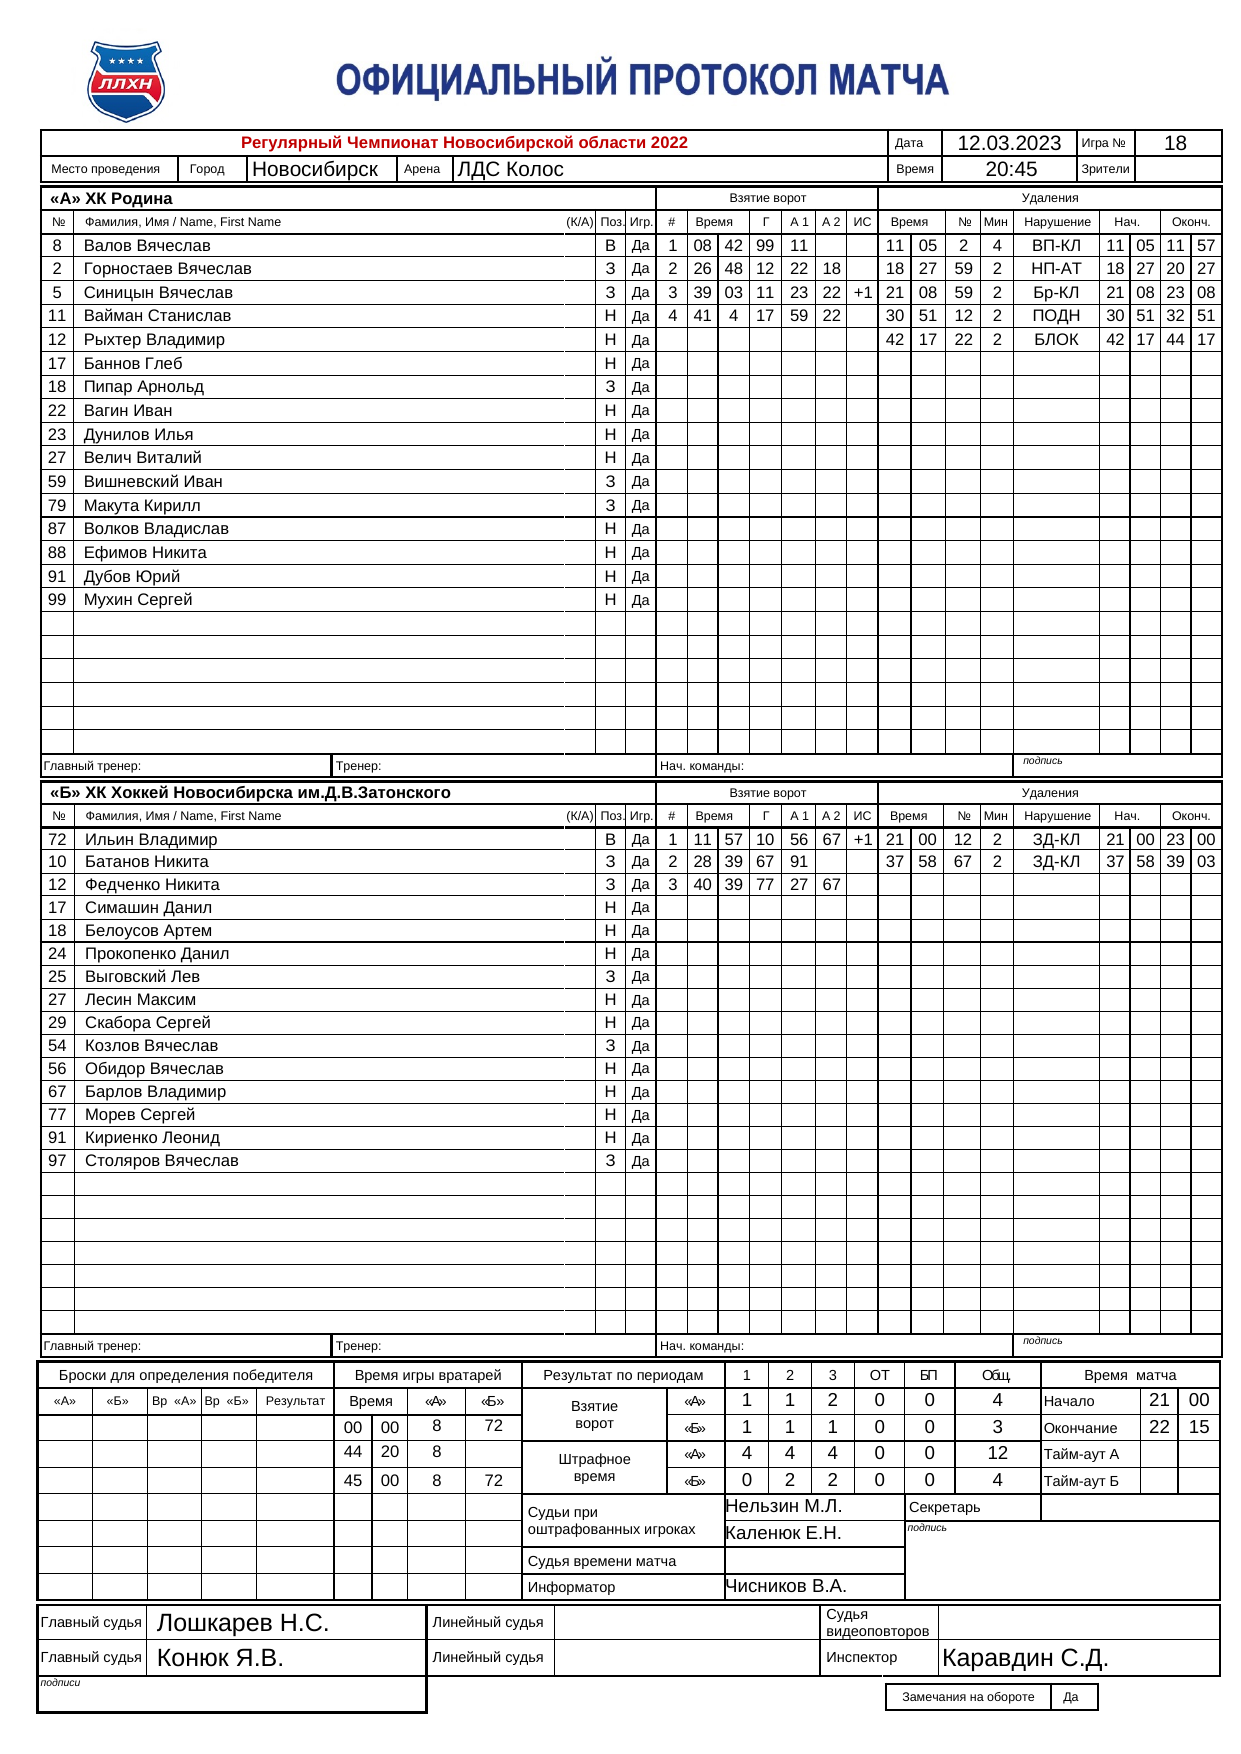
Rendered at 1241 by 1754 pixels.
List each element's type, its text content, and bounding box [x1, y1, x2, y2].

table_cell [782, 399, 815, 422]
table_cell [688, 989, 717, 1011]
table_cell [1192, 896, 1221, 918]
table_cell [596, 1242, 625, 1264]
table_cell 51 [1131, 305, 1160, 327]
table_cell 37 [879, 850, 910, 872]
table_cell [944, 874, 980, 895]
table_cell [565, 423, 595, 445]
table_cell [42, 612, 73, 634]
table_cell Выговский Лев [75, 966, 564, 987]
table_cell [1014, 1196, 1099, 1218]
table_cell [1100, 612, 1129, 634]
table_cell [816, 707, 846, 729]
table_cell [719, 588, 749, 611]
table_cell Линейный судья [428, 1606, 554, 1639]
table_cell [946, 612, 980, 634]
table_cell З [596, 494, 625, 516]
table_cell [1100, 874, 1129, 895]
table_cell З [596, 874, 625, 895]
table_cell Н [596, 399, 625, 422]
table_cell [782, 588, 815, 611]
table_cell [944, 896, 980, 918]
table_cell [879, 470, 910, 493]
table_cell [1014, 1265, 1099, 1287]
table_cell [847, 966, 877, 987]
table_cell [1131, 1265, 1160, 1287]
table_cell [782, 1219, 815, 1241]
table_cell Тайм-аут Б [1042, 1468, 1140, 1493]
table_cell [1014, 707, 1099, 729]
table_cell [782, 896, 815, 918]
table_cell [981, 966, 1013, 987]
table_cell [1161, 1035, 1190, 1057]
table_cell [981, 494, 1013, 516]
table_cell Да [626, 541, 655, 564]
table_cell [1179, 1468, 1219, 1493]
table_cell [944, 1104, 980, 1126]
table_cell [1192, 1196, 1221, 1218]
table_cell [847, 328, 877, 351]
table_cell [1100, 376, 1129, 398]
table_cell 05 [912, 235, 945, 256]
table_cell Горностаев Вячеслав [74, 257, 564, 280]
table_cell [719, 1265, 749, 1287]
table_cell 27 [1131, 257, 1160, 280]
table_cell [565, 920, 595, 941]
table_cell [1161, 636, 1190, 658]
table_cell [1100, 1035, 1129, 1057]
table_cell [847, 896, 877, 918]
table_cell [1161, 1012, 1190, 1033]
table_cell [719, 518, 749, 540]
table_cell [719, 730, 749, 753]
table_cell [946, 494, 980, 516]
table_cell 22 [1141, 1415, 1177, 1440]
table_cell 18 [879, 257, 910, 280]
table_cell 88 [42, 541, 73, 564]
table_cell [1192, 423, 1221, 445]
table_cell [981, 1058, 1013, 1079]
table_cell 27 [912, 257, 945, 280]
table_cell [1192, 1035, 1221, 1057]
table_cell [816, 376, 846, 398]
table_cell [719, 376, 749, 398]
table_cell [1042, 1495, 1219, 1520]
table_cell [816, 1012, 846, 1033]
table_cell [335, 1574, 371, 1599]
table_cell Морев Сергей [75, 1104, 564, 1126]
table_cell Вагин Иван [74, 399, 564, 422]
table_cell [657, 943, 687, 964]
table_cell Тренер: [333, 755, 655, 776]
table_cell [657, 470, 687, 493]
table_cell 08 [688, 235, 717, 256]
table_cell [1131, 659, 1160, 682]
table_cell [1161, 730, 1190, 753]
table_cell [1014, 1127, 1099, 1149]
table_cell [1100, 683, 1129, 706]
table_cell 67 [750, 850, 781, 872]
table_cell [847, 399, 877, 422]
table_cell Да [626, 376, 655, 398]
table_cell Главный судья [39, 1606, 146, 1639]
table_cell 08 [912, 281, 945, 303]
table_cell [257, 1494, 333, 1520]
table_cell [1192, 636, 1221, 658]
table_cell [981, 1012, 1013, 1033]
table_cell [466, 1521, 521, 1546]
table_cell [1161, 376, 1190, 398]
table_header Да [1052, 1685, 1097, 1709]
table_cell [1161, 494, 1190, 516]
table_cell [782, 352, 815, 374]
table_cell [1014, 1035, 1099, 1057]
table_cell Информатор [523, 1575, 724, 1599]
table_cell [1192, 1288, 1221, 1310]
table_cell [879, 352, 910, 374]
table_cell 4 [719, 305, 749, 327]
table_cell 44 [1161, 328, 1190, 351]
table_cell [1161, 707, 1190, 729]
table_cell Федченко Никита [75, 874, 564, 895]
table_cell [1131, 423, 1160, 445]
table_cell 22 [782, 257, 815, 280]
table_cell 3 [657, 281, 687, 303]
table_cell [782, 1127, 815, 1149]
table_cell [657, 989, 687, 1011]
table_cell [1192, 1127, 1221, 1149]
table_cell [883, 1677, 1220, 1681]
table_cell [847, 1196, 877, 1218]
table_cell 23 [782, 281, 815, 303]
table_cell [565, 1081, 595, 1103]
table_cell [1179, 1441, 1219, 1467]
table_cell [816, 423, 846, 445]
table_cell [565, 494, 595, 516]
table_header 18 [1136, 131, 1221, 155]
table_cell Нач. [1100, 211, 1160, 233]
table_cell [1100, 659, 1129, 682]
table_cell [42, 1288, 74, 1310]
table_cell [944, 1035, 980, 1057]
table_cell [912, 565, 945, 587]
table_cell Н [596, 920, 625, 941]
table_cell [688, 1196, 717, 1218]
table_cell [202, 1416, 256, 1440]
table_cell 67 [816, 874, 846, 895]
table_cell [408, 1521, 465, 1546]
table_cell [657, 1127, 687, 1149]
table_cell [202, 1574, 256, 1599]
table_cell [657, 423, 687, 445]
table_cell [847, 1104, 877, 1126]
table_cell 56 [782, 829, 815, 849]
table_cell Да [626, 850, 655, 872]
table_cell [981, 1219, 1013, 1241]
table_cell [555, 1606, 819, 1639]
table_cell 21 [879, 281, 910, 303]
table_cell [1099, 1682, 1220, 1711]
table_cell Игр. [626, 211, 655, 233]
table_header Взятие ворот [657, 188, 877, 209]
table_cell 67 [816, 829, 846, 849]
table_cell [719, 1127, 749, 1149]
table_cell [719, 470, 749, 493]
table_cell Да [626, 1150, 655, 1172]
table_cell [1100, 989, 1129, 1011]
table_cell [466, 1441, 521, 1467]
table_cell [1161, 565, 1190, 587]
table_cell 91 [782, 850, 815, 872]
table_cell Ильин Владимир [75, 829, 564, 849]
table_cell А 2 [816, 805, 846, 826]
table_cell 59 [782, 305, 815, 327]
table_cell Н [596, 1127, 625, 1149]
table_cell НП-АТ [1014, 257, 1099, 280]
table_cell [688, 1012, 717, 1033]
table_cell Лошкарев Н.С. [147, 1606, 425, 1639]
table_cell [981, 518, 1013, 540]
table_cell [1192, 707, 1221, 729]
table_cell [981, 896, 1013, 918]
table_cell Ефимов Никита [74, 541, 564, 564]
table_cell [1014, 636, 1099, 658]
table_cell [1100, 588, 1129, 611]
table_cell Время [879, 211, 945, 233]
table_cell 11 [1100, 235, 1129, 256]
table_cell [42, 1242, 74, 1264]
table_cell Синицын Вячеслав [74, 281, 564, 303]
table_cell [74, 659, 564, 682]
table_cell «А» [668, 1442, 724, 1467]
table_cell [75, 1196, 564, 1218]
table_cell [816, 683, 846, 706]
table_cell Время [688, 805, 749, 826]
table_cell [1161, 446, 1190, 469]
table_cell 67 [944, 850, 980, 872]
table_cell [944, 966, 980, 987]
table_cell [816, 446, 846, 469]
table_cell 08 [1192, 281, 1221, 303]
table_cell [981, 1288, 1013, 1310]
table_cell [847, 257, 877, 280]
table_cell 42 [719, 235, 749, 256]
table_header Результат по периодам [523, 1363, 724, 1387]
table_header Время матча [1042, 1363, 1219, 1387]
table_cell [565, 281, 595, 303]
table_cell [750, 565, 781, 587]
table_cell [912, 494, 945, 516]
table_cell [565, 874, 595, 895]
table_cell 12 [946, 305, 980, 327]
table_cell [719, 1242, 749, 1264]
table_cell [1014, 896, 1099, 918]
table_cell Результат [257, 1389, 333, 1413]
table_cell Вайман Станислав [74, 305, 564, 327]
table_cell [719, 1035, 749, 1057]
table_cell Главный тренер: [42, 1335, 330, 1356]
table_cell [1161, 1196, 1190, 1218]
table_cell [565, 1311, 595, 1333]
table_cell Главный тренер: [42, 755, 330, 776]
table_cell [257, 1521, 333, 1546]
table_cell [1100, 943, 1129, 964]
table_cell [750, 1288, 781, 1310]
table_cell [816, 328, 846, 351]
table_cell 28 [688, 850, 717, 872]
table_cell [879, 707, 910, 729]
table_cell 21 [879, 829, 910, 849]
table_cell [946, 683, 980, 706]
table_header «Б» ХК Хоккей Новосибирска им.Д.В.Затонского [42, 783, 655, 803]
table_cell [750, 1173, 781, 1195]
table_cell [596, 1288, 625, 1310]
table_cell [879, 920, 910, 941]
table_cell [565, 1242, 595, 1264]
table_cell [981, 423, 1013, 445]
table_cell [750, 399, 781, 422]
table_cell [596, 636, 625, 658]
table_cell [1100, 565, 1129, 587]
table_cell [782, 1150, 815, 1172]
table_cell [981, 683, 1013, 706]
table_cell [981, 1311, 1013, 1333]
table_cell [912, 1173, 943, 1195]
table_cell Лесин Максим [75, 989, 564, 1011]
table_cell [1131, 352, 1160, 374]
table_cell [202, 1547, 256, 1573]
table_cell 2 [981, 305, 1013, 327]
table_cell 1 [769, 1389, 811, 1413]
table_cell [565, 565, 595, 587]
table_cell Да [626, 352, 655, 374]
table_cell [1161, 1311, 1190, 1333]
table_cell [782, 328, 815, 351]
table_cell 45 [335, 1468, 371, 1493]
table_cell [912, 399, 945, 422]
table_cell [1161, 659, 1190, 682]
table_cell [719, 541, 749, 564]
table_cell [657, 588, 687, 611]
table_header Дата [889, 131, 941, 155]
table_cell [148, 1416, 201, 1440]
table_cell 18 [816, 257, 846, 280]
table_cell [596, 730, 625, 753]
table_cell 03 [719, 281, 749, 303]
table_cell [944, 989, 980, 1011]
table_cell [1131, 1127, 1160, 1149]
table_cell А 1 [782, 805, 815, 826]
table_cell [1161, 1104, 1190, 1126]
table_cell [1131, 1104, 1160, 1126]
table_cell [148, 1547, 201, 1573]
table_cell # [657, 805, 687, 826]
table_cell [816, 588, 846, 611]
table_cell [1014, 612, 1099, 634]
table_cell [847, 352, 877, 374]
table_cell 41 [688, 305, 717, 327]
table_cell подпись [1014, 755, 1221, 776]
table_cell [1161, 1265, 1190, 1287]
table_cell [408, 1547, 465, 1573]
table_cell 2 [42, 257, 73, 280]
table_cell [879, 1150, 910, 1172]
table_header Замечания на обороте [887, 1685, 1050, 1709]
table_cell Козлов Вячеслав [75, 1035, 564, 1057]
table_cell [657, 1081, 687, 1103]
table_cell [565, 1288, 595, 1310]
table_cell Да [626, 399, 655, 422]
table_cell [1014, 943, 1099, 964]
table_cell [782, 423, 815, 445]
table_header «А» ХК Родина [42, 188, 655, 209]
table_cell [202, 1441, 256, 1467]
table_cell [93, 1521, 147, 1546]
table_cell [847, 446, 877, 469]
table_cell [1100, 920, 1129, 941]
table_cell [688, 920, 717, 941]
table_cell [93, 1494, 147, 1520]
table_cell [782, 470, 815, 493]
table_cell [1100, 423, 1129, 445]
table_cell [782, 659, 815, 682]
table_cell 17 [750, 305, 781, 327]
table_cell [847, 612, 877, 634]
table_cell [719, 1219, 749, 1241]
table_cell [816, 1196, 846, 1218]
table_cell 27 [1192, 257, 1221, 280]
table_cell 17 [912, 328, 945, 351]
table_cell [782, 943, 815, 964]
table_cell З [596, 376, 625, 398]
table_cell [1014, 1311, 1099, 1333]
table_cell [596, 683, 625, 706]
table_cell [750, 1081, 781, 1103]
table_cell [565, 707, 595, 729]
table_cell Поз. [596, 805, 625, 826]
table_cell [257, 1416, 333, 1440]
table_cell [981, 470, 1013, 493]
table_cell [816, 1173, 846, 1195]
table_cell [782, 920, 815, 941]
table_cell ИС [847, 805, 877, 826]
table_cell [816, 1265, 846, 1287]
table_cell № [42, 211, 73, 233]
table_cell Секретарь [906, 1495, 1040, 1520]
table_cell [750, 659, 781, 682]
table_cell [657, 1311, 687, 1333]
table_cell [816, 235, 846, 256]
table_cell Да [626, 423, 655, 445]
table_cell [1014, 470, 1099, 493]
table_cell [626, 1219, 655, 1241]
table_cell [879, 565, 910, 587]
table_cell З [596, 470, 625, 493]
table_cell Время [688, 211, 749, 233]
table_cell Да [626, 989, 655, 1011]
table_cell Судья видеоповторов [821, 1606, 938, 1639]
table_cell [719, 636, 749, 658]
table_cell «Б » [466, 1389, 521, 1413]
table_cell [1192, 1081, 1221, 1103]
table_cell [1100, 707, 1129, 729]
table_cell [847, 1081, 877, 1103]
table_cell [847, 659, 877, 682]
table_cell [719, 399, 749, 422]
table_cell 97 [42, 1150, 74, 1172]
table_cell Фамилия, Имя / Name, First Name [75, 805, 565, 826]
table_cell [946, 730, 980, 753]
table_cell [879, 683, 910, 706]
table_cell [688, 470, 717, 493]
table_cell Каравдин С.Д. [939, 1640, 1219, 1675]
table_cell Батанов Никита [75, 850, 564, 872]
table_cell 0 [855, 1415, 904, 1440]
table_cell Игр. [626, 805, 655, 826]
table_cell [657, 1288, 687, 1310]
table_cell [626, 730, 655, 753]
table_cell 87 [42, 518, 73, 540]
table_cell [657, 541, 687, 564]
table_header ОТ [855, 1363, 904, 1387]
table_cell [1014, 1173, 1099, 1195]
table_cell [1014, 588, 1099, 611]
table_cell [1131, 588, 1160, 611]
table_cell [1161, 920, 1190, 941]
table_cell [688, 588, 717, 611]
table_cell [847, 920, 877, 941]
table_cell Нарушение [1014, 211, 1099, 233]
table_cell [782, 1288, 815, 1310]
table_cell [879, 423, 910, 445]
table_cell Макута Кирилл [74, 494, 564, 516]
table_header Броски для определения победителя [39, 1363, 333, 1387]
table_cell (К/А) [565, 211, 595, 233]
table_cell [719, 565, 749, 587]
table_cell [946, 541, 980, 564]
table_cell [1014, 1012, 1099, 1033]
table_cell [1131, 494, 1160, 516]
table_cell [879, 399, 910, 422]
table_cell [626, 1196, 655, 1218]
table_cell 12 [944, 829, 980, 849]
table_cell 21 [1100, 281, 1129, 303]
table_cell [1161, 1219, 1190, 1241]
table_cell [565, 943, 595, 964]
table_cell [912, 636, 945, 658]
table_cell [1014, 541, 1099, 564]
table_cell [847, 850, 877, 872]
table_cell Рыхтер Владимир [74, 328, 564, 351]
table_cell [847, 565, 877, 587]
table_cell [1131, 707, 1160, 729]
table_cell 1 [812, 1415, 854, 1440]
table_cell [847, 1219, 877, 1241]
table_cell подписи [39, 1677, 425, 1711]
table_cell [912, 730, 945, 753]
table_cell [1192, 989, 1221, 1011]
table_cell [912, 588, 945, 611]
table_cell [782, 541, 815, 564]
table_cell 0 [905, 1468, 954, 1493]
table_cell [912, 1242, 943, 1264]
table_cell [1136, 157, 1221, 181]
table_cell [816, 1081, 846, 1103]
table_cell 2 [981, 281, 1013, 303]
table_cell Н [596, 1058, 625, 1079]
table_cell [626, 1311, 655, 1333]
table_cell Штрафное время [523, 1442, 666, 1493]
table_cell 8 [408, 1468, 465, 1493]
table_cell [847, 305, 877, 327]
table_cell [688, 1265, 717, 1287]
table_cell 11 [42, 305, 73, 327]
table_cell [1161, 1127, 1190, 1149]
table_cell [847, 470, 877, 493]
table_cell «Б» [93, 1389, 147, 1413]
table_cell [944, 1219, 980, 1241]
table_cell [688, 494, 717, 516]
table_cell Скабора Сергей [75, 1012, 564, 1033]
table_cell [847, 235, 877, 256]
table_cell [726, 1548, 904, 1573]
table_cell [565, 612, 595, 634]
table_cell [257, 1574, 333, 1599]
table_cell [719, 920, 749, 941]
table_cell [688, 399, 717, 422]
table_cell 17 [1192, 328, 1221, 351]
table_cell Да [626, 874, 655, 895]
table_cell [1192, 588, 1221, 611]
table_cell [719, 896, 749, 918]
table_cell [879, 541, 910, 564]
table_cell 77 [42, 1104, 74, 1126]
table_cell 42 [879, 328, 910, 351]
table_cell [847, 1035, 877, 1057]
table_cell 22 [946, 328, 980, 351]
table_cell 4 [956, 1389, 1040, 1413]
table_cell [688, 1035, 717, 1057]
table_cell [782, 1173, 815, 1195]
table_cell [944, 1265, 980, 1287]
table_cell [782, 1104, 815, 1126]
table_header Удаления [879, 783, 1221, 803]
table_cell [1161, 423, 1190, 445]
table_cell [782, 989, 815, 1011]
table_cell [816, 1058, 846, 1079]
table_cell [719, 659, 749, 682]
table_cell [1100, 1288, 1129, 1310]
table_cell [782, 1035, 815, 1057]
table_cell [148, 1468, 201, 1493]
table_cell [657, 1265, 687, 1287]
table_cell З [596, 257, 625, 280]
table_cell [750, 1311, 781, 1333]
table_cell Время [889, 157, 941, 181]
table_cell Да [626, 1081, 655, 1103]
table_cell [816, 1150, 846, 1172]
table_cell 72 [42, 829, 74, 849]
table_cell [719, 423, 749, 445]
table_cell [202, 1468, 256, 1493]
table_cell [1100, 1081, 1129, 1103]
table_cell [626, 659, 655, 682]
table_cell [1192, 730, 1221, 753]
table_cell [75, 1242, 564, 1264]
table_cell [750, 896, 781, 918]
table_cell [565, 850, 595, 872]
table_cell 56 [42, 1058, 74, 1079]
table_cell [1131, 1311, 1160, 1333]
table_cell [847, 1012, 877, 1033]
table_cell [565, 1035, 595, 1057]
table_cell [1161, 352, 1190, 374]
table_cell [1161, 1288, 1190, 1310]
table_cell [782, 730, 815, 753]
table_cell [782, 1265, 815, 1287]
table_cell [816, 470, 846, 493]
table_cell 23 [1161, 281, 1190, 303]
table_cell Инспектор [821, 1640, 938, 1675]
table_cell Нельзин М.Л. [726, 1495, 904, 1520]
table_cell [1192, 1311, 1221, 1333]
table_cell [879, 1081, 910, 1103]
table_cell Н [596, 518, 625, 540]
table_cell Арена [398, 157, 452, 181]
table_cell [879, 1265, 910, 1287]
table_cell [1014, 352, 1099, 374]
table_cell Нарушение [1014, 805, 1099, 826]
table_cell +1 [847, 829, 877, 849]
table_cell 00 [373, 1468, 407, 1493]
table_cell [981, 446, 1013, 469]
table_cell [816, 612, 846, 634]
table_cell Город [179, 157, 246, 181]
table_cell [688, 423, 717, 445]
table_cell [74, 730, 564, 753]
table_cell [944, 1127, 980, 1149]
table_cell [408, 1494, 465, 1520]
table_cell [1192, 943, 1221, 964]
table_cell [657, 966, 687, 987]
table_cell [750, 494, 781, 516]
table_cell [719, 446, 749, 469]
table_cell [879, 1058, 910, 1079]
table_cell [750, 1265, 781, 1287]
table_cell Оконч. [1161, 805, 1221, 826]
table_cell [42, 683, 73, 706]
table_cell [626, 612, 655, 634]
table_cell [912, 1265, 943, 1287]
table_cell В [596, 235, 625, 256]
table_cell [879, 943, 910, 964]
table_cell [847, 874, 877, 895]
table_cell [1014, 1058, 1099, 1079]
table_cell [688, 1150, 717, 1172]
table_cell [148, 1494, 201, 1520]
table_cell [912, 612, 945, 634]
table_cell [657, 1219, 687, 1241]
table_cell [657, 1150, 687, 1172]
table_cell [912, 1104, 943, 1126]
table_cell [596, 1265, 625, 1287]
table_cell [1100, 399, 1129, 422]
table_cell [782, 707, 815, 729]
table_cell [42, 730, 73, 753]
table_cell [1100, 1311, 1129, 1333]
table_cell [688, 1127, 717, 1149]
table_cell [816, 565, 846, 587]
table_cell [1100, 966, 1129, 987]
table_cell [912, 659, 945, 682]
table_cell 2 [812, 1389, 854, 1413]
table_cell Да [626, 518, 655, 540]
table_cell [1131, 470, 1160, 493]
table_cell [1161, 612, 1190, 634]
table_cell [944, 1311, 980, 1333]
table_cell [719, 943, 749, 964]
table_cell [816, 943, 846, 964]
table_cell № [944, 805, 980, 826]
table_cell +1 [847, 281, 877, 303]
table_cell [1131, 541, 1160, 564]
table_cell З [596, 1035, 625, 1057]
table_cell [750, 966, 781, 987]
table_cell [75, 1288, 564, 1310]
table_cell 4 [956, 1468, 1040, 1493]
table_cell [847, 1288, 877, 1310]
table_cell 59 [946, 257, 980, 280]
table_cell [1192, 541, 1221, 564]
table_header Общ. [956, 1363, 1040, 1387]
table_cell [565, 588, 595, 611]
table_cell [39, 1574, 92, 1599]
table_cell [816, 1288, 846, 1310]
table_cell [596, 1196, 625, 1218]
table_cell [750, 1058, 781, 1079]
table_cell [42, 659, 73, 682]
table_cell [719, 707, 749, 729]
table_cell 39 [719, 874, 749, 895]
table_cell [981, 541, 1013, 564]
table_cell [719, 683, 749, 706]
table_cell Н [596, 1081, 625, 1103]
table_cell Да [626, 305, 655, 327]
table_cell «А» [408, 1389, 465, 1413]
table_cell [1192, 1104, 1221, 1126]
table_cell [847, 423, 877, 445]
table_cell Да [626, 328, 655, 351]
table_cell [944, 1173, 980, 1195]
table_cell [912, 376, 945, 398]
table_cell [750, 683, 781, 706]
table_cell [657, 730, 687, 753]
table_cell [981, 989, 1013, 1011]
table_cell [750, 470, 781, 493]
table_cell [1192, 920, 1221, 941]
table_cell ИС [847, 211, 877, 233]
table_cell [74, 683, 564, 706]
table_cell 4 [657, 305, 687, 327]
table_cell [657, 612, 687, 634]
table_cell № [42, 805, 74, 826]
table_cell 27 [42, 446, 73, 469]
table_cell 2 [981, 829, 1013, 849]
table_cell [1100, 541, 1129, 564]
table_cell [912, 943, 943, 964]
table_cell [626, 636, 655, 658]
table_cell [946, 352, 980, 374]
table_cell [750, 707, 781, 729]
table_cell [148, 1574, 201, 1599]
table_cell [1131, 896, 1160, 918]
table_cell 72 [466, 1416, 521, 1440]
table_cell [879, 376, 910, 398]
table_cell 91 [42, 1127, 74, 1149]
table_cell [39, 1521, 92, 1546]
table_cell Взятие ворот [523, 1389, 666, 1440]
table_cell [981, 943, 1013, 964]
table_cell [912, 1150, 943, 1172]
table_cell 1 [657, 235, 687, 256]
table_cell [1192, 966, 1221, 987]
table_cell 29 [42, 1012, 74, 1033]
table_cell [657, 352, 687, 374]
table_cell [912, 1081, 943, 1103]
table_cell [816, 518, 846, 540]
table_cell [93, 1416, 147, 1440]
table_cell [688, 683, 717, 706]
table_cell Н [596, 541, 625, 564]
table_cell [879, 874, 910, 895]
table_cell [1131, 1012, 1160, 1033]
table_cell [782, 1058, 815, 1079]
table_cell [1014, 1288, 1099, 1310]
table_cell Зрители [1078, 157, 1134, 181]
table_cell [946, 399, 980, 422]
table_cell 2 [946, 235, 980, 256]
table_cell 2 [769, 1468, 811, 1493]
table_cell [1014, 966, 1099, 987]
table_cell [782, 683, 815, 706]
table_cell 5 [42, 281, 73, 303]
table_cell Да [626, 1035, 655, 1057]
table_cell [1131, 1058, 1160, 1079]
table_cell Да [626, 966, 655, 987]
table_cell Н [596, 305, 625, 327]
table_cell [335, 1547, 371, 1573]
table_cell Г [750, 211, 781, 233]
table_cell [1192, 1012, 1221, 1033]
table_cell 22 [816, 305, 846, 327]
table_cell [981, 1035, 1013, 1057]
table_cell [719, 1058, 749, 1079]
table_cell [847, 541, 877, 564]
table_cell [74, 612, 564, 634]
table_cell 15 [1179, 1415, 1219, 1440]
table_cell Барлов Владимир [75, 1081, 564, 1103]
table_cell [782, 1311, 815, 1333]
table_cell [39, 1547, 92, 1573]
table_cell 0 [905, 1415, 954, 1440]
table_cell [816, 966, 846, 987]
table_cell 57 [719, 829, 749, 849]
table_cell [408, 1574, 465, 1599]
table_cell [373, 1547, 407, 1573]
table_cell [565, 1173, 595, 1195]
table_cell [1014, 989, 1099, 1011]
table_cell [981, 1104, 1013, 1126]
table_cell [1161, 399, 1190, 422]
table_cell [782, 376, 815, 398]
table_cell [750, 1242, 781, 1264]
table_cell [466, 1494, 521, 1520]
table_cell 30 [1100, 305, 1129, 327]
table_cell Обидор Вячеслав [75, 1058, 564, 1079]
table_cell [1100, 1219, 1129, 1241]
table_cell Окончание [1042, 1415, 1140, 1440]
table_cell Дубов Юрий [74, 565, 564, 587]
table_cell [565, 1058, 595, 1079]
table_cell [946, 636, 980, 658]
table_cell Вр «Б» [202, 1389, 256, 1413]
table_cell Бр-КЛ [1014, 281, 1099, 303]
table_cell 03 [1192, 850, 1221, 872]
table_cell 20:45 [943, 157, 1076, 181]
table_cell [93, 1547, 147, 1573]
table_cell 26 [688, 257, 717, 280]
table_cell [688, 730, 717, 753]
table_cell [1131, 1150, 1160, 1172]
table_cell [1100, 1173, 1129, 1195]
table_cell [565, 1104, 595, 1126]
table_cell [879, 896, 910, 918]
table_cell ПОДН [1014, 305, 1099, 327]
table_cell Н [596, 588, 625, 611]
table_cell [565, 1219, 595, 1241]
table_cell Дунилов Илья [74, 423, 564, 445]
table_cell [847, 494, 877, 516]
table_cell [257, 1441, 333, 1467]
table_cell [657, 683, 687, 706]
table_cell [912, 1035, 943, 1057]
table_cell [657, 1196, 687, 1218]
table_cell [1141, 1468, 1177, 1493]
table_cell Да [626, 494, 655, 516]
table_cell [1192, 683, 1221, 706]
table_cell [565, 352, 595, 374]
table_cell [816, 920, 846, 941]
table_cell Тайм-аут А [1042, 1441, 1140, 1467]
table_cell [1161, 470, 1190, 493]
table_cell [981, 1081, 1013, 1103]
table_cell З [596, 281, 625, 303]
table_cell [1161, 588, 1190, 611]
table_cell Да [626, 920, 655, 941]
table_cell [688, 328, 717, 351]
table_cell [946, 423, 980, 445]
table_cell [1100, 636, 1129, 658]
table_cell [1100, 730, 1129, 753]
table_cell «А» [39, 1389, 92, 1413]
table_cell [1192, 1242, 1221, 1264]
table_cell [1131, 683, 1160, 706]
table_cell Пипар Арнольд [74, 376, 564, 398]
table_cell [847, 730, 877, 753]
table_cell Время [335, 1389, 407, 1413]
table_cell [42, 1196, 74, 1218]
table_cell [657, 659, 687, 682]
table_cell [1161, 541, 1190, 564]
table_cell [879, 1311, 910, 1333]
table_cell 0 [905, 1442, 954, 1467]
table_cell [750, 920, 781, 941]
table_cell 59 [42, 470, 73, 493]
table_cell [75, 1265, 564, 1287]
table_cell [1100, 518, 1129, 540]
table_cell [816, 1104, 846, 1126]
table_header 2 [769, 1363, 811, 1387]
table_cell [912, 1012, 943, 1033]
table_cell [596, 659, 625, 682]
table_cell [1192, 352, 1221, 374]
table_cell [912, 446, 945, 469]
table_cell [657, 328, 687, 351]
table_cell Нач. команды: [657, 1335, 1012, 1356]
table_cell [1100, 896, 1129, 918]
table_cell [1014, 1242, 1099, 1264]
table_cell [1131, 920, 1160, 941]
table_cell 17 [1131, 328, 1160, 351]
table_cell Н [596, 352, 625, 374]
table_cell [257, 1468, 333, 1493]
table_cell [879, 1012, 910, 1033]
table_cell 39 [719, 850, 749, 872]
table_cell [565, 1012, 595, 1033]
table_cell [688, 352, 717, 374]
table_cell 4 [769, 1442, 811, 1467]
table_cell Линейный судья [428, 1640, 554, 1675]
table_cell 58 [912, 850, 943, 872]
table_cell [782, 565, 815, 587]
table_cell [42, 1311, 74, 1333]
table_cell [657, 1104, 687, 1126]
table_cell Прокопенко Данил [75, 943, 564, 964]
table_cell [879, 446, 910, 469]
table_cell 58 [1131, 850, 1160, 872]
table_cell [1161, 989, 1190, 1011]
table_cell 00 [912, 829, 943, 849]
table_cell [565, 1150, 595, 1172]
table_cell [565, 683, 595, 706]
table_cell [148, 1441, 201, 1467]
table_cell [879, 1173, 910, 1195]
table_cell [688, 1219, 717, 1241]
table_cell [688, 707, 717, 729]
table_cell [847, 376, 877, 398]
table_cell [39, 1494, 92, 1520]
table_cell [750, 943, 781, 964]
table_cell [912, 1288, 943, 1310]
table_cell 51 [912, 305, 945, 327]
table_cell [912, 896, 943, 918]
table_header 1 [726, 1363, 768, 1387]
table_cell Каленюк Е.Н. [726, 1521, 904, 1546]
table_cell Баннов Глеб [74, 352, 564, 374]
table_cell [657, 1173, 687, 1195]
table_cell [1014, 446, 1099, 469]
table_cell [657, 920, 687, 941]
table_cell [1100, 1104, 1129, 1126]
table_cell Да [626, 943, 655, 964]
table_cell 8 [408, 1441, 465, 1467]
table_cell Н [596, 565, 625, 587]
table_cell [750, 1127, 781, 1149]
table_cell [944, 1081, 980, 1103]
table_cell Время [879, 805, 943, 826]
table_cell [912, 352, 945, 374]
table_header БП [905, 1363, 954, 1387]
table_cell 30 [879, 305, 910, 327]
table_cell 20 [1161, 257, 1190, 280]
table_header 3 [812, 1363, 854, 1387]
table_cell [816, 1311, 846, 1333]
table_cell [1100, 1127, 1129, 1149]
table_cell [657, 1242, 687, 1264]
table_cell [946, 376, 980, 398]
table_cell [847, 683, 877, 706]
table_cell 12 [956, 1442, 1040, 1467]
table_cell [626, 1173, 655, 1195]
table_cell 08 [1131, 281, 1160, 303]
table_cell [816, 541, 846, 564]
table_cell [688, 943, 717, 964]
table_cell [596, 707, 625, 729]
table_cell [912, 470, 945, 493]
table_cell [879, 636, 910, 658]
picture [5, 28, 1179, 129]
table_cell [1131, 1196, 1160, 1218]
table_cell 18 [42, 376, 73, 398]
table_cell [596, 612, 625, 634]
table_cell Н [596, 446, 625, 469]
table_cell [688, 376, 717, 398]
table_cell [782, 1012, 815, 1033]
table_cell Нач. [1100, 805, 1160, 826]
table_cell [688, 896, 717, 918]
table_cell [1100, 352, 1129, 374]
table_cell [1131, 989, 1160, 1011]
table_cell 10 [750, 829, 781, 849]
table_cell 39 [1161, 850, 1190, 872]
table_cell [1192, 659, 1221, 682]
table_cell [565, 446, 595, 469]
table_cell 00 [1131, 829, 1160, 849]
table_cell [565, 636, 595, 658]
table_cell [565, 328, 595, 351]
table_cell [847, 1150, 877, 1172]
table_cell [750, 1035, 781, 1057]
table_cell 18 [42, 920, 74, 941]
table_cell [750, 352, 781, 374]
table_cell [912, 1219, 943, 1241]
table_cell [1161, 1058, 1190, 1079]
table_cell [912, 989, 943, 1011]
table_cell [719, 1012, 749, 1033]
table_cell Симашин Данил [75, 896, 564, 918]
table_cell 12 [42, 328, 73, 351]
table_cell [750, 1012, 781, 1033]
table_cell [750, 1150, 781, 1172]
table_cell Да [626, 235, 655, 256]
table_cell [782, 1242, 815, 1264]
table_cell [912, 541, 945, 564]
table_cell № [946, 211, 980, 233]
table_cell 2 [981, 850, 1013, 872]
table_cell [719, 328, 749, 351]
table_cell [912, 1058, 943, 1079]
table_cell [847, 1058, 877, 1079]
table_cell [42, 1219, 74, 1241]
table_cell [74, 636, 564, 658]
table_cell [1014, 1104, 1099, 1126]
table_cell 67 [42, 1081, 74, 1103]
table_cell [373, 1494, 407, 1520]
table_cell 17 [42, 352, 73, 374]
table_cell А 2 [816, 211, 846, 233]
table_cell [1141, 1441, 1177, 1467]
table_cell [847, 989, 877, 1011]
table_cell [782, 612, 815, 634]
table_cell 0 [726, 1468, 768, 1493]
table_cell [946, 588, 980, 611]
table_cell Кириенко Леонид [75, 1127, 564, 1149]
table_cell [1131, 612, 1160, 634]
table_cell 8 [42, 235, 73, 256]
table_cell [719, 612, 749, 634]
table_cell [688, 1081, 717, 1103]
table_cell 48 [719, 257, 749, 280]
table_cell 44 [335, 1441, 371, 1467]
table_cell [750, 730, 781, 753]
table_cell [946, 446, 980, 469]
table_cell [847, 707, 877, 729]
table_cell [719, 1150, 749, 1172]
table_cell 00 [373, 1416, 407, 1440]
table_cell [944, 1242, 980, 1264]
table_cell [719, 1311, 749, 1333]
table_cell [981, 1127, 1013, 1149]
table_cell [981, 565, 1013, 587]
table_cell [565, 989, 595, 1011]
table_cell Вишневский Иван [74, 470, 564, 493]
table_cell ВП-КЛ [1014, 235, 1099, 256]
table_cell 72 [466, 1468, 521, 1493]
table_cell [879, 966, 910, 987]
table_cell [879, 1288, 910, 1310]
table_cell [1131, 1288, 1160, 1310]
table_cell [373, 1521, 407, 1546]
table_cell [847, 518, 877, 540]
table_cell «Б» [668, 1415, 724, 1440]
table_cell [719, 352, 749, 374]
table_cell [1014, 423, 1099, 445]
table_cell [750, 1104, 781, 1126]
table_cell Н [596, 943, 625, 964]
table_cell 21 [1100, 829, 1129, 849]
table_cell [847, 943, 877, 964]
table_cell [750, 1219, 781, 1241]
table_cell 12 [42, 874, 74, 895]
table_cell [782, 636, 815, 658]
table_cell [847, 1311, 877, 1333]
table_cell [750, 1196, 781, 1218]
table_cell Н [596, 1012, 625, 1033]
table_cell [981, 1173, 1013, 1195]
table_cell 24 [42, 943, 74, 964]
table_cell Волков Владислав [74, 518, 564, 540]
table_cell [1161, 943, 1190, 964]
table_header Взятие ворот [657, 783, 877, 803]
table_cell [1014, 399, 1099, 422]
table_cell [565, 541, 595, 564]
table_cell ЛДС Колос [454, 157, 887, 181]
table_cell [816, 1219, 846, 1241]
table_cell [596, 1311, 625, 1333]
table_cell [75, 1173, 564, 1195]
table_cell [750, 446, 781, 469]
table_cell Мухин Сергей [74, 588, 564, 611]
table_cell [466, 1574, 521, 1599]
table_cell [944, 943, 980, 964]
table_cell [879, 612, 910, 634]
table_cell [1161, 1242, 1190, 1264]
table_cell [944, 1196, 980, 1218]
table_cell Место проведения [42, 157, 177, 181]
table_cell [847, 1242, 877, 1264]
table_cell [879, 1242, 910, 1264]
table_cell Да [626, 588, 655, 611]
table_cell З [596, 1150, 625, 1172]
table_cell [688, 1288, 717, 1310]
table_cell [657, 446, 687, 469]
table_cell Н [596, 423, 625, 445]
table_cell [1161, 683, 1190, 706]
table_cell [1100, 446, 1129, 469]
table_cell З [596, 850, 625, 872]
table_cell [782, 1196, 815, 1218]
table_cell [657, 1058, 687, 1079]
table_cell [1161, 518, 1190, 540]
table_cell [879, 730, 910, 753]
table_cell [1192, 470, 1221, 493]
table_cell [1014, 659, 1099, 682]
table_cell [688, 1058, 717, 1079]
table_cell [750, 376, 781, 398]
table_cell [626, 1265, 655, 1287]
table_cell [782, 494, 815, 516]
table_cell 54 [42, 1035, 74, 1057]
table_cell [1014, 1150, 1099, 1172]
table_cell [879, 1035, 910, 1057]
table_cell Да [626, 829, 655, 849]
table_cell [981, 874, 1013, 895]
table_cell [1131, 376, 1160, 398]
table_cell Главный судья [39, 1640, 146, 1675]
table_cell [657, 518, 687, 540]
table_cell Тренер: [333, 1335, 655, 1356]
table_cell Да [626, 565, 655, 587]
table_cell [879, 1219, 910, 1241]
table_cell [1014, 1219, 1099, 1241]
table_cell [946, 470, 980, 493]
table_cell [202, 1521, 256, 1546]
table_cell [816, 730, 846, 753]
table_cell «А» [668, 1389, 724, 1413]
table_cell [565, 1265, 595, 1287]
table_cell [981, 659, 1013, 682]
table_cell Судьи при оштрафованных игроках [523, 1495, 724, 1546]
table_cell [688, 518, 717, 540]
table_cell 2 [981, 257, 1013, 280]
table_cell А 1 [782, 211, 815, 233]
table_cell [879, 518, 910, 540]
table_cell В [596, 829, 625, 849]
table_cell [565, 829, 595, 849]
table_cell [719, 966, 749, 987]
table_cell 10 [42, 850, 74, 872]
table_cell [1161, 896, 1190, 918]
table_cell [657, 1035, 687, 1057]
table_cell [750, 612, 781, 634]
table_cell 05 [1131, 235, 1160, 256]
table_cell [981, 352, 1013, 374]
table_cell [626, 1288, 655, 1310]
table_cell [1100, 494, 1129, 516]
table_cell 99 [750, 235, 781, 256]
table_cell 1 [726, 1415, 768, 1440]
table_cell Н [596, 328, 625, 351]
table_cell 20 [373, 1441, 407, 1467]
table_cell [1192, 1219, 1221, 1241]
table_cell [719, 1081, 749, 1103]
table_cell [1192, 446, 1221, 469]
table_cell [981, 1196, 1013, 1218]
table_cell Вр «А» [148, 1389, 201, 1413]
table_cell [782, 966, 815, 987]
table_cell [719, 494, 749, 516]
table_cell [816, 1127, 846, 1149]
table_cell Мин [981, 805, 1013, 826]
table_cell [1014, 1081, 1099, 1103]
table_cell [750, 636, 781, 658]
table_cell [946, 518, 980, 540]
table_cell [688, 541, 717, 564]
table_cell [912, 707, 945, 729]
table_cell [750, 328, 781, 351]
table_cell [1100, 1150, 1129, 1172]
table_cell [565, 470, 595, 493]
table_cell [1100, 1012, 1129, 1033]
table_cell [688, 966, 717, 987]
table_cell ЗД-КЛ [1014, 850, 1099, 872]
table_cell 91 [42, 565, 73, 587]
table_cell 11 [688, 829, 717, 849]
table_cell [657, 399, 687, 422]
table_cell [981, 1265, 1013, 1287]
table_cell [816, 1242, 846, 1264]
table_cell 0 [905, 1389, 954, 1413]
table_cell 00 [1192, 829, 1221, 849]
table_cell [946, 659, 980, 682]
table_cell 8 [408, 1416, 465, 1440]
table_cell [816, 659, 846, 682]
table_cell 42 [1100, 328, 1129, 351]
table_cell [981, 1242, 1013, 1264]
table_cell [1131, 874, 1160, 895]
table_header 12.03.2023 [943, 131, 1076, 155]
table_cell [847, 588, 877, 611]
table_cell Да [626, 896, 655, 918]
table_cell [565, 1127, 595, 1149]
table_cell 1 [769, 1415, 811, 1440]
table_cell [879, 989, 910, 1011]
table_cell [657, 636, 687, 658]
table_cell [626, 1242, 655, 1264]
table_cell [335, 1494, 371, 1520]
table_cell [944, 1058, 980, 1079]
table_cell 4 [812, 1442, 854, 1467]
table_cell [565, 518, 595, 540]
table_cell [981, 920, 1013, 941]
table_cell [719, 1104, 749, 1126]
table_cell [981, 636, 1013, 658]
table_cell [912, 1311, 943, 1333]
table_cell [688, 446, 717, 469]
table_cell 0 [855, 1389, 904, 1413]
table_cell [981, 1150, 1013, 1172]
table_cell «Б» [668, 1468, 724, 1493]
table_cell [596, 1219, 625, 1241]
table_cell [879, 494, 910, 516]
table_cell [626, 707, 655, 729]
table_cell 39 [688, 281, 717, 303]
table_cell [719, 989, 749, 1011]
table_cell [1192, 376, 1221, 398]
table_cell [750, 588, 781, 611]
table_cell 11 [1161, 235, 1190, 256]
table_cell [750, 518, 781, 540]
table_cell [912, 920, 943, 941]
table_cell 11 [879, 235, 910, 256]
table_cell [1014, 376, 1099, 398]
table_cell [565, 659, 595, 682]
table_cell Да [626, 1058, 655, 1079]
table_cell [750, 989, 781, 1011]
table_cell [981, 588, 1013, 611]
table_cell [816, 989, 846, 1011]
table_cell [939, 1606, 1219, 1639]
table_cell [688, 1104, 717, 1126]
table_cell 2 [812, 1468, 854, 1493]
table_cell 32 [1161, 305, 1190, 327]
table_cell [782, 518, 815, 540]
table_cell [879, 1104, 910, 1126]
table_cell [93, 1574, 147, 1599]
table_cell [555, 1640, 819, 1675]
table_cell 40 [688, 874, 717, 895]
table_cell 51 [1192, 305, 1221, 327]
table_cell [1131, 943, 1160, 964]
table_cell [657, 494, 687, 516]
table_cell [1131, 1219, 1160, 1241]
table_cell Новосибирск [248, 157, 396, 181]
table_cell [93, 1441, 147, 1467]
table_cell Нач. команды: [657, 755, 1012, 776]
table_cell 37 [1100, 850, 1129, 872]
table_cell (К/А) [565, 805, 595, 826]
table_cell Судья времени матча [523, 1548, 724, 1573]
table_cell [1100, 1242, 1129, 1264]
table_cell 23 [1161, 829, 1190, 849]
table_cell [816, 399, 846, 422]
table_cell 12 [750, 257, 781, 280]
table_cell подпись [906, 1522, 1219, 1599]
table_header Удаления [879, 188, 1221, 209]
table_cell [1192, 565, 1221, 587]
table_cell [750, 541, 781, 564]
table_cell З [596, 966, 625, 987]
table_cell ЗД-КЛ [1014, 829, 1099, 849]
table_cell [373, 1574, 407, 1599]
table_cell 2 [981, 328, 1013, 351]
table_cell [944, 1288, 980, 1310]
table_cell Да [626, 257, 655, 280]
table_cell Поз. [596, 211, 625, 233]
table_cell [1161, 966, 1190, 987]
table_cell [1161, 1150, 1190, 1172]
table_cell Да [626, 446, 655, 469]
table_cell [816, 494, 846, 516]
table_cell Да [626, 1012, 655, 1033]
table_cell 79 [42, 494, 73, 516]
table_cell [816, 636, 846, 658]
table_cell Да [626, 1127, 655, 1149]
table_cell [816, 896, 846, 918]
table_cell [1192, 399, 1221, 422]
table_cell [1131, 399, 1160, 422]
table_cell 18 [1100, 257, 1129, 280]
table_cell [981, 612, 1013, 634]
table_cell [596, 1173, 625, 1195]
table_cell [1131, 1035, 1160, 1057]
table_cell [944, 1012, 980, 1033]
table_cell Н [596, 896, 625, 918]
table_cell [847, 636, 877, 658]
table_cell [847, 1127, 877, 1149]
table_cell [1014, 494, 1099, 516]
table_cell [1100, 1265, 1129, 1287]
table_cell [42, 707, 73, 729]
table_cell 99 [42, 588, 73, 611]
table_cell [946, 565, 980, 587]
table_cell [1014, 683, 1099, 706]
table_cell [1014, 730, 1099, 753]
table_cell [1131, 446, 1160, 469]
table_cell [565, 896, 595, 918]
table_cell [946, 707, 980, 729]
table_cell 3 [956, 1415, 1040, 1440]
table_cell [39, 1441, 92, 1467]
table_cell [657, 376, 687, 398]
table_cell [816, 850, 846, 872]
table_cell [847, 1265, 877, 1287]
table_cell [912, 1196, 943, 1218]
table_cell [912, 966, 943, 987]
table_cell [1100, 1196, 1129, 1218]
table_cell [1192, 612, 1221, 634]
table_cell [782, 446, 815, 469]
table_cell [466, 1547, 521, 1573]
table_cell [39, 1468, 92, 1493]
table_cell Мин [981, 211, 1013, 233]
table_cell [879, 588, 910, 611]
table_cell [1131, 636, 1160, 658]
table_cell [565, 399, 595, 422]
table_cell Велич Виталий [74, 446, 564, 469]
table_cell [1014, 874, 1099, 895]
table_cell [1131, 1081, 1160, 1103]
table_cell БЛОК [1014, 328, 1099, 351]
table_cell [719, 1196, 749, 1218]
table_cell [688, 1242, 717, 1264]
table_cell [912, 1127, 943, 1149]
table_cell [981, 376, 1013, 398]
table_cell [42, 636, 73, 658]
table_cell [1131, 1242, 1160, 1264]
table_cell [1192, 1173, 1221, 1195]
table_cell 00 [335, 1416, 371, 1440]
table_header Время игры вратарей [335, 1363, 521, 1387]
table_cell [1014, 518, 1099, 540]
table_cell [1192, 518, 1221, 540]
table_cell [688, 1173, 717, 1195]
table_cell [944, 920, 980, 941]
table_cell [565, 257, 595, 280]
table_cell [944, 1150, 980, 1172]
table_cell # [657, 211, 687, 233]
table_cell [42, 1265, 74, 1287]
table_header Регулярный Чемпионат Новосибирской области 2022 [42, 131, 887, 155]
table_cell Чисников В.А. [726, 1575, 904, 1599]
table_cell [688, 1311, 717, 1333]
table_cell 23 [42, 423, 73, 445]
table_cell [202, 1494, 256, 1520]
table_cell [1131, 1173, 1160, 1195]
table_cell Валов Вячеслав [74, 235, 564, 256]
table_cell 21 [1141, 1389, 1177, 1413]
table_cell Конюк Я.В. [147, 1640, 425, 1675]
table_cell [1161, 1173, 1190, 1195]
table_cell [93, 1468, 147, 1493]
table_cell [816, 1035, 846, 1057]
table_cell 17 [42, 896, 74, 918]
table_cell [626, 683, 655, 706]
table_cell 1 [726, 1389, 768, 1413]
table_cell 00 [1179, 1389, 1219, 1413]
table_cell 2 [657, 257, 687, 280]
table_header Игра № [1078, 131, 1134, 155]
table_cell [74, 707, 564, 729]
table_cell Н [596, 989, 625, 1011]
table_cell 0 [855, 1468, 904, 1493]
table_cell 22 [42, 399, 73, 422]
table_cell [565, 966, 595, 987]
table_cell [428, 1677, 882, 1711]
table_cell 27 [782, 874, 815, 895]
table_cell [657, 707, 687, 729]
table_cell Белоусов Артем [75, 920, 564, 941]
table_cell [1131, 730, 1160, 753]
table_cell [657, 565, 687, 587]
table_cell [981, 730, 1013, 753]
table_cell Столяров Вячеслав [75, 1150, 564, 1172]
table_cell 4 [726, 1442, 768, 1467]
table_cell [1192, 874, 1221, 895]
table_cell 27 [42, 989, 74, 1011]
table_cell [981, 707, 1013, 729]
table_cell [565, 376, 595, 398]
table_cell [912, 683, 945, 706]
table_cell [1014, 920, 1099, 941]
table_cell [750, 423, 781, 445]
table_cell [879, 1127, 910, 1149]
table_cell [42, 1173, 74, 1195]
table_cell [912, 518, 945, 540]
table_cell 25 [42, 966, 74, 987]
table_cell 59 [946, 281, 980, 303]
table_cell [565, 1196, 595, 1218]
table_cell [688, 659, 717, 682]
table_cell [719, 1288, 749, 1310]
table_cell [1131, 518, 1160, 540]
table_cell 0 [855, 1442, 904, 1467]
table_cell [912, 423, 945, 445]
table_cell [782, 1081, 815, 1103]
table_cell Оконч. [1161, 211, 1221, 233]
table_cell Г [750, 805, 781, 826]
table_cell [847, 1173, 877, 1195]
table_cell 11 [750, 281, 781, 303]
table_cell Фамилия, Имя / Name, First Name [74, 211, 565, 233]
table_cell [335, 1521, 371, 1546]
table_cell [1100, 1058, 1129, 1079]
table_cell [257, 1547, 333, 1573]
table_cell [1161, 1081, 1190, 1103]
table_cell [657, 1012, 687, 1033]
table_cell [879, 1196, 910, 1218]
table_cell Начало [1042, 1389, 1140, 1413]
table_cell Да [626, 470, 655, 493]
table_cell [1192, 494, 1221, 516]
table_cell [39, 1416, 92, 1440]
table_cell [1100, 470, 1129, 493]
table_cell [657, 896, 687, 918]
table_cell [719, 1173, 749, 1195]
table_cell [1161, 874, 1190, 895]
table_cell [1014, 565, 1099, 587]
table_cell [1192, 1058, 1221, 1079]
table_cell 22 [816, 281, 846, 303]
table_cell 4 [981, 235, 1013, 256]
table_cell [912, 874, 943, 895]
table_cell [816, 352, 846, 374]
table_cell [565, 235, 595, 256]
table_cell [565, 730, 595, 753]
table_cell [1192, 1150, 1221, 1172]
table_cell [879, 659, 910, 682]
table_cell [981, 399, 1013, 422]
table_cell [688, 612, 717, 634]
table_cell 3 [657, 874, 687, 895]
table_cell [688, 565, 717, 587]
table_cell [1131, 966, 1160, 987]
table_cell [688, 636, 717, 658]
table_cell [75, 1219, 564, 1241]
table_cell Да [626, 1104, 655, 1126]
table_cell 77 [750, 874, 781, 895]
table_cell [148, 1521, 201, 1546]
table_cell 57 [1192, 235, 1221, 256]
table_cell Да [626, 281, 655, 303]
table_cell 2 [657, 850, 687, 872]
table_cell [565, 305, 595, 327]
table_cell [1131, 565, 1160, 587]
table_cell [1192, 1265, 1221, 1287]
table_cell 1 [657, 829, 687, 849]
table_cell Н [596, 1104, 625, 1126]
table_cell 11 [782, 235, 815, 256]
table_cell [75, 1311, 564, 1333]
table_cell подпись [1014, 1335, 1221, 1356]
